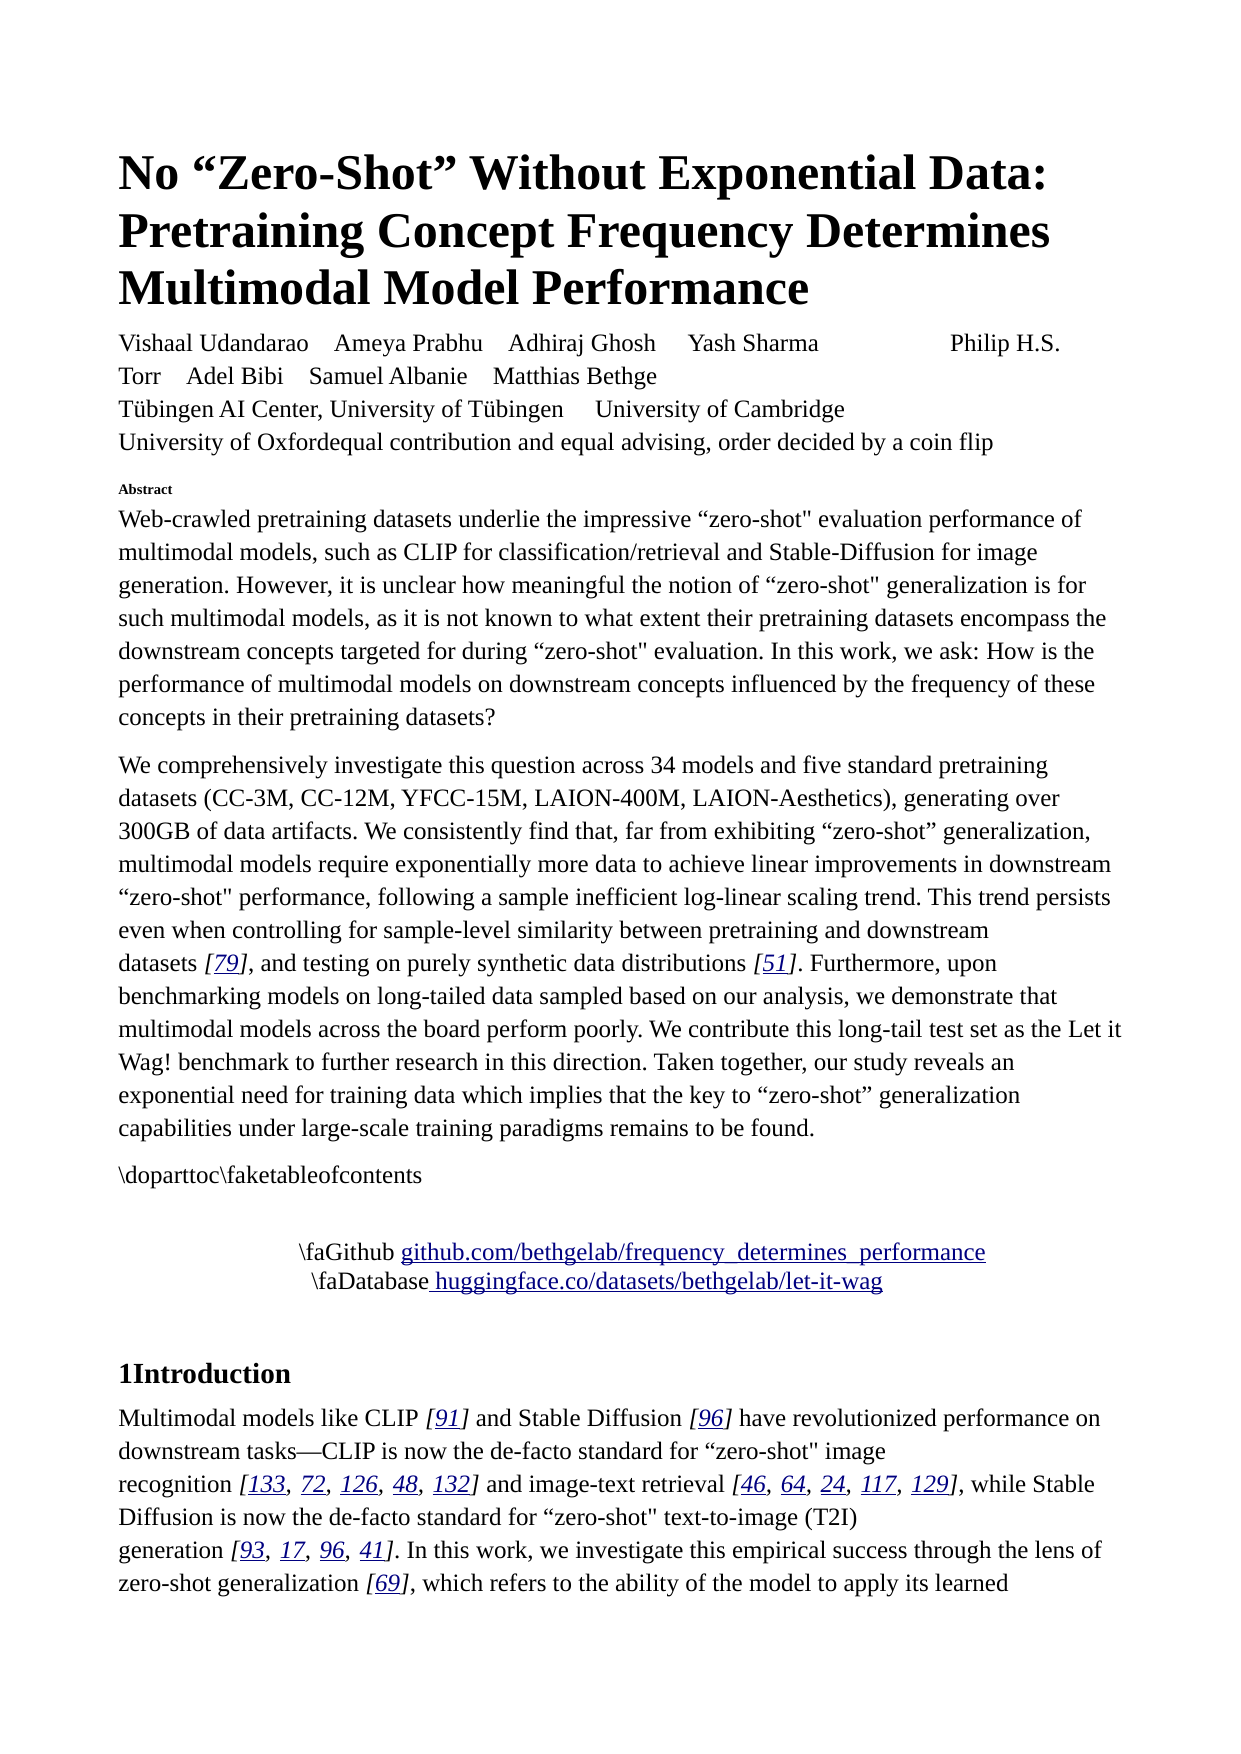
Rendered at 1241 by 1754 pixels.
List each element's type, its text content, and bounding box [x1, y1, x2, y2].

text Multimodal models like CLIP [91] and Stable Diffusion [96] have revolutionized performance on downstream tasks—CLIP is now the de-facto standard for “zero-shot" image recognition [133, 72, 126, 48, 132] and image-text retrieval [46, 64, 24, 117, 129], while Stable Diffusion is now the de-facto standard for “zero-shot" text-to-image (T2I) generation [93, 17, 96, 41]. In this work, we investigate this empirical success through the lens of zero-shot generalization [69], which refers to the ability of the model to apply its learned [118, 1403, 1122, 1597]
table_header \faGithub github.com/bethgelab/frequency_determines_performance [224, 1237, 1017, 1266]
text Vishaal Udandarao Ameya Prabhu Adhiraj Ghosh Yash Sharma Philip H.S. Torr Adel Bibi Samuel Albanie Matthias Bethge Tübingen AI Center, University of Tübingen University of Cambridge University of Oxfordequal contribution and equal advising, order decided by a coin flip [118, 328, 1122, 456]
text \doparttoc\faketableofcontents [118, 1161, 1122, 1189]
subtitle No “Zero-Shot” Without Exponential Data: Pretraining Concept Frequency Determines Multimodal Model Performance [118, 143, 1122, 316]
subtitle 1Introduction [118, 1357, 1122, 1390]
text We comprehensively investigate this question across 34 models and five standard pretraining datasets (CC-3M, CC-12M, YFCC-15M, LAION-400M, LAION-Aesthetics), generating over 300GB of data artifacts. We consistently find that, far from exhibiting “zero-shot” generalization, multimodal models require exponentially more data to achieve linear improvements in downstream “zero-shot" performance, following a sample inefficient log-linear scaling trend. This trend persists even when controlling for sample-level similarity between pretraining and downstream datasets [79], and testing on purely synthetic data distributions [51]. Furthermore, upon benchmarking models on long-tailed data sampled based on our analysis, we demonstrate that multimodal models across the board perform poorly. We contribute this long-tail test set as the Let it Wag! benchmark to further research in this direction. Taken together, our study reveals an exponential need for training data which implies that the key to “zero-shot” generalization capabilities under large-scale training paradigms remains to be found. [118, 750, 1122, 1142]
subtitle Abstract [118, 481, 1122, 498]
text Web-crawled pretraining datasets underlie the impressive “zero-shot" evaluation performance of multimodal models, such as CLIP for classification/retrieval and Stable-Diffusion for image generation. However, it is unclear how meaningful the notion of “zero-shot" generalization is for such multimodal models, as it is not known to what extent their pretraining datasets encompass the downstream concepts targeted for during “zero-shot" evaluation. In this work, we ask: How is the performance of multimodal models on downstream concepts influenced by the frequency of these concepts in their pretraining datasets? [118, 504, 1122, 731]
table_cell \faDatabase huggingface.co/datasets/bethgelab/let-it-wag [224, 1266, 1017, 1294]
